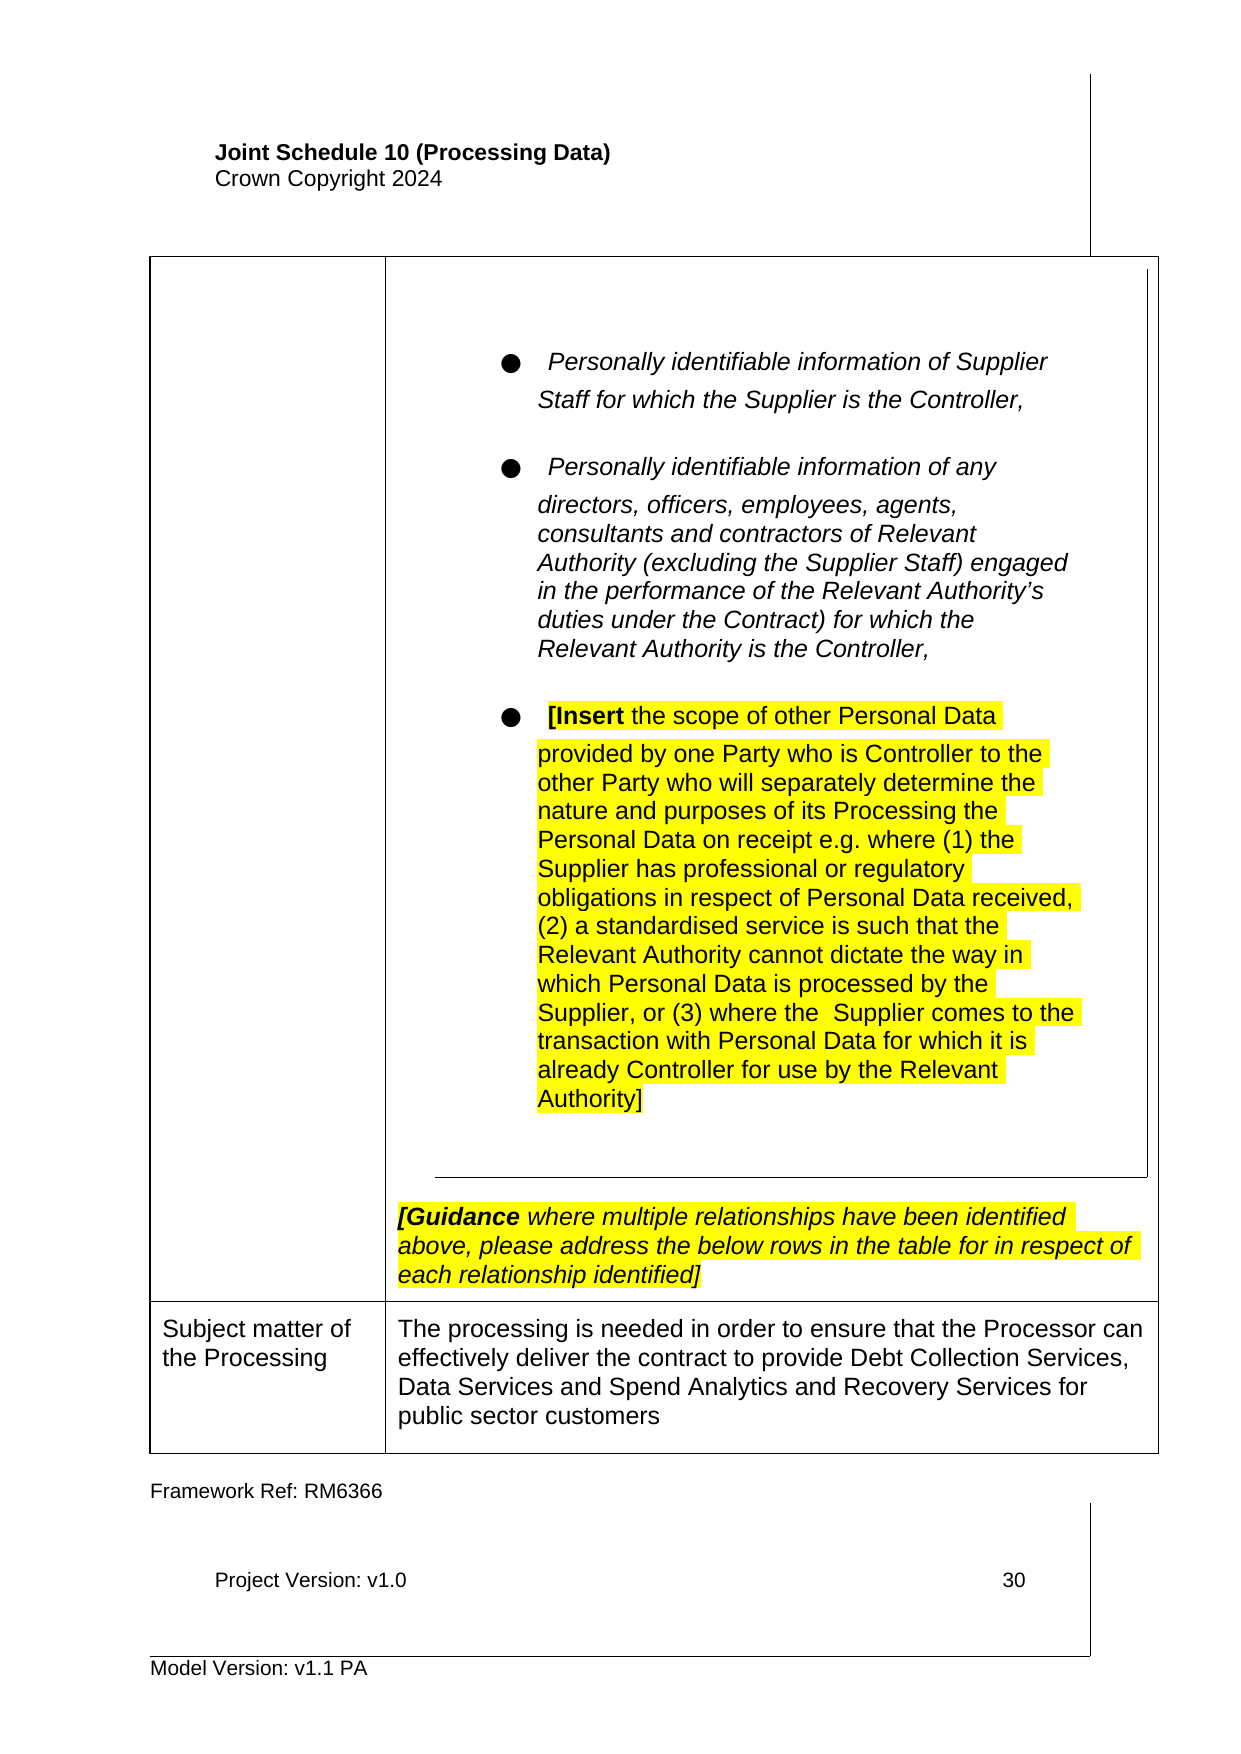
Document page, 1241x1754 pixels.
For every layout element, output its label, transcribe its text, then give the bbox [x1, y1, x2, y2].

table_cell [151, 257, 385, 1301]
table_cell Subject matter of the Processing [151, 1302, 385, 1453]
table_cell The Relevant Authority is Controller and the Supplier is Processor The Parties acknowledge that in accordance with Paragraph 2 and for the purposes of the Data Protection Legislation, the Relevant Authority is the Controller and the Supplier is the Processor of the following Personal Data: Business contact details of any directors, officers, employees, agents, consultants and contractors of Relevant Authority (excluding the Supplier Personnel) engaged in the performance of the Relevant Authority’s duties under the Contract) for which the Relevant Authority is the Controller, The Supplier is Controller and the Relevant Authority is Processor The Parties acknowledge that for the purposes of the Data Protection Legislation, the Supplier is the Controller and the Relevant Authority is the Processor in accordance with Paragraph 2 of the following Personal Data: [Insert the scope of Personal Data which the purposes and means of the Processing by the Relevant Authority is determined by the Supplier] The Parties are Joint Controllers The Parties acknowledge that they are Joint Controllers for the purposes of the Data Protection Legislation in respect of: [Insert the scope of Personal Data which the purposes and means of the Processing is determined by the both Parties together] The Parties are Independent Controllers of Personal Data The Parties acknowledge that they are Independent Controllers for the purposes of the Data Protection Legislation in respect of: Personally identifiable information of Supplier Staff for which the Supplier is the Controller, Personally identifiable information of any directors, officers, employees, agents, consultants and contractors of Relevant Authority (excluding the Supplier Staff) engaged in the performance of the Relevant Authority’s duties under the Contract) for which the Relevant Authority is the Controller, [Insert the scope of other Personal Data provided by one Party who is Controller to the other Party who will separately determine the nature and purposes of its Processing the Personal Data on receipt e.g. where (1) the Supplier has professional or regulatory obligations in respect of Personal Data received, (2) a standardised service is such that the Relevant Authority cannot dictate the way in which Personal Data is processed by the Supplier, or (3) where the Supplier comes to the transaction with Personal Data for which it is already Controller for use by the Relevant Authority] [Guidance where multiple relationships have been identified above, please address the below rows in the table for in respect of each relationship identified] [386, 257, 1158, 1301]
table_cell The processing is needed in order to ensure that the Processor can effectively deliver the contract to provide Debt Collection Services, Data Services and Spend Analytics and Recovery Services for public sector customers [386, 1302, 1158, 1453]
